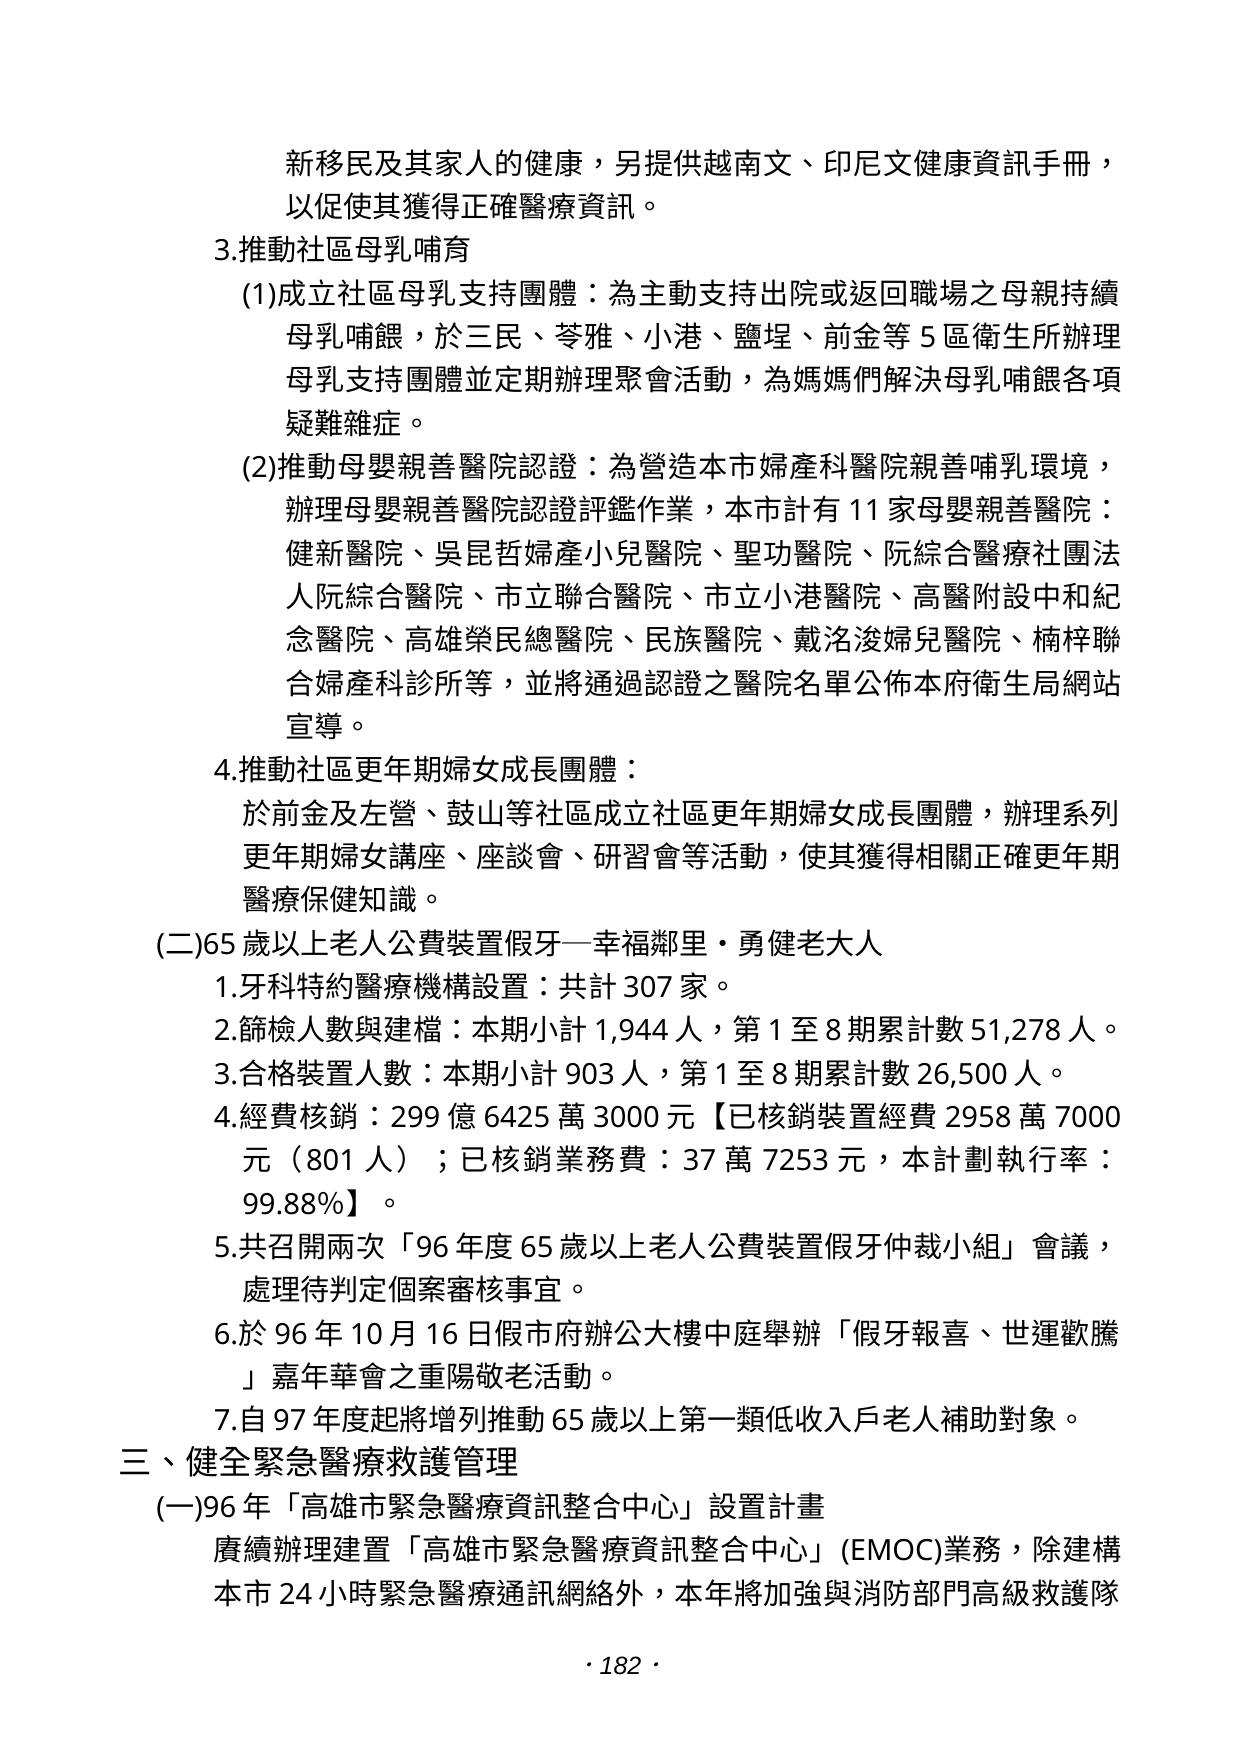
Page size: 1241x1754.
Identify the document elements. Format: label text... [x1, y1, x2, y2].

text (1)成立社區母乳支持團體：為主動支持出院或返回職場之母親持續母乳哺餵，於三民、苓雅、小港、鹽埕、前金等5區衛生所辦理母乳支持團體並定期辦理聚會活動，為媽媽們解決母乳哺餵各項疑難雜症。 [242, 269, 1121, 443]
text 三、健全緊急醫療救護管理 [119, 1439, 1121, 1483]
text (一)96年「高雄市緊急醫療資訊整合中心」設置計畫 [156, 1483, 1121, 1526]
text 1.牙科特約醫療機構設置：共計307家。 [213, 963, 1121, 1006]
text 7.自97年度起將增列推動65歲以上第一類低收入戶老人補助對象。 [213, 1396, 1121, 1439]
text 5.共召開兩次「96年度65歲以上老人公費裝置假牙仲裁小組」會議，處理待判定個案審核事宜。 [213, 1223, 1121, 1309]
text 3.推動社區母乳哺育 [213, 226, 1121, 269]
text 2.篩檢人數與建檔：本期小計1,944人，第1至8期累計數51,278人。 [213, 1006, 1121, 1049]
text (2)辦理新移民通譯員培訓，協助衛生保健工作口譯服務，於小港、前鎮、楠梓、旗津區等新移民人數較高之衛生所，招募具有中文聽寫說讀能力、有熱誠助人又得到家人支持的新移民，給予適宜的訓練，使之成為「新移民服務員」，於社區中藉由同族間的關愛，對尚不熟識中文的新移民給予語文溝通協助，減少語言障礙；成為衛生所的工作夥伴，協助做健康問題的發現及追蹤，以促進新移民及其家人的健康，另提供越南文、印尼文健康資訊手冊，以促使其獲得正確醫療資訊。 [242, 139, 1121, 226]
text 6.於96年10月16日假市府辦公大樓中庭舉辦「假牙報喜、世運歡騰」嘉年華會之重陽敬老活動。 [213, 1309, 1121, 1396]
text 於前金及左營、鼓山等社區成立社區更年期婦女成長團體，辦理系列更年期婦女講座、座談會、研習會等活動，使其獲得相關正確更年期醫療保健知識。 [242, 789, 1121, 919]
text (二)65歲以上老人公費裝置假牙─幸福鄰里‧勇健老大人 [156, 919, 1121, 963]
text 賡續辦理建置「高雄市緊急醫療資訊整合中心」(EMOC)業務，除建構本市24小時緊急醫療通訊網絡外，本年將加強與消防部門高級救護隊密切合作，以提升到院前救護品質，並將強化橫向與救災救護指揮中心、校安中心及與中央高高屏垂直協調聯繫，以利大量傷患事件時災害應變機制之建立，確保民眾及學生之生命財產安全。 [213, 1526, 1121, 1613]
text 4.推動社區更年期婦女成長團體： [213, 746, 1121, 789]
text 4.經費核銷：299億6425萬3000元【已核銷裝置經費2958萬7000元（801人）；已核銷業務費：37萬7253元，本計劃執行率：99.88％】。 [213, 1093, 1121, 1223]
text (2)推動母嬰親善醫院認證：為營造本市婦產科醫院親善哺乳環境，辦理母嬰親善醫院認證評鑑作業，本市計有11家母嬰親善醫院：健新醫院、吳昆哲婦產小兒醫院、聖功醫院、阮綜合醫療社團法人阮綜合醫院、市立聯合醫院、市立小港醫院、高醫附設中和紀念醫院、高雄榮民總醫院、民族醫院、戴洺浚婦兒醫院、楠梓聯合婦產科診所等，並將通過認證之醫院名單公佈本府衛生局網站宣導。 [242, 443, 1121, 746]
text 3.合格裝置人數：本期小計903人，第1至8期累計數26,500人。 [213, 1049, 1121, 1093]
